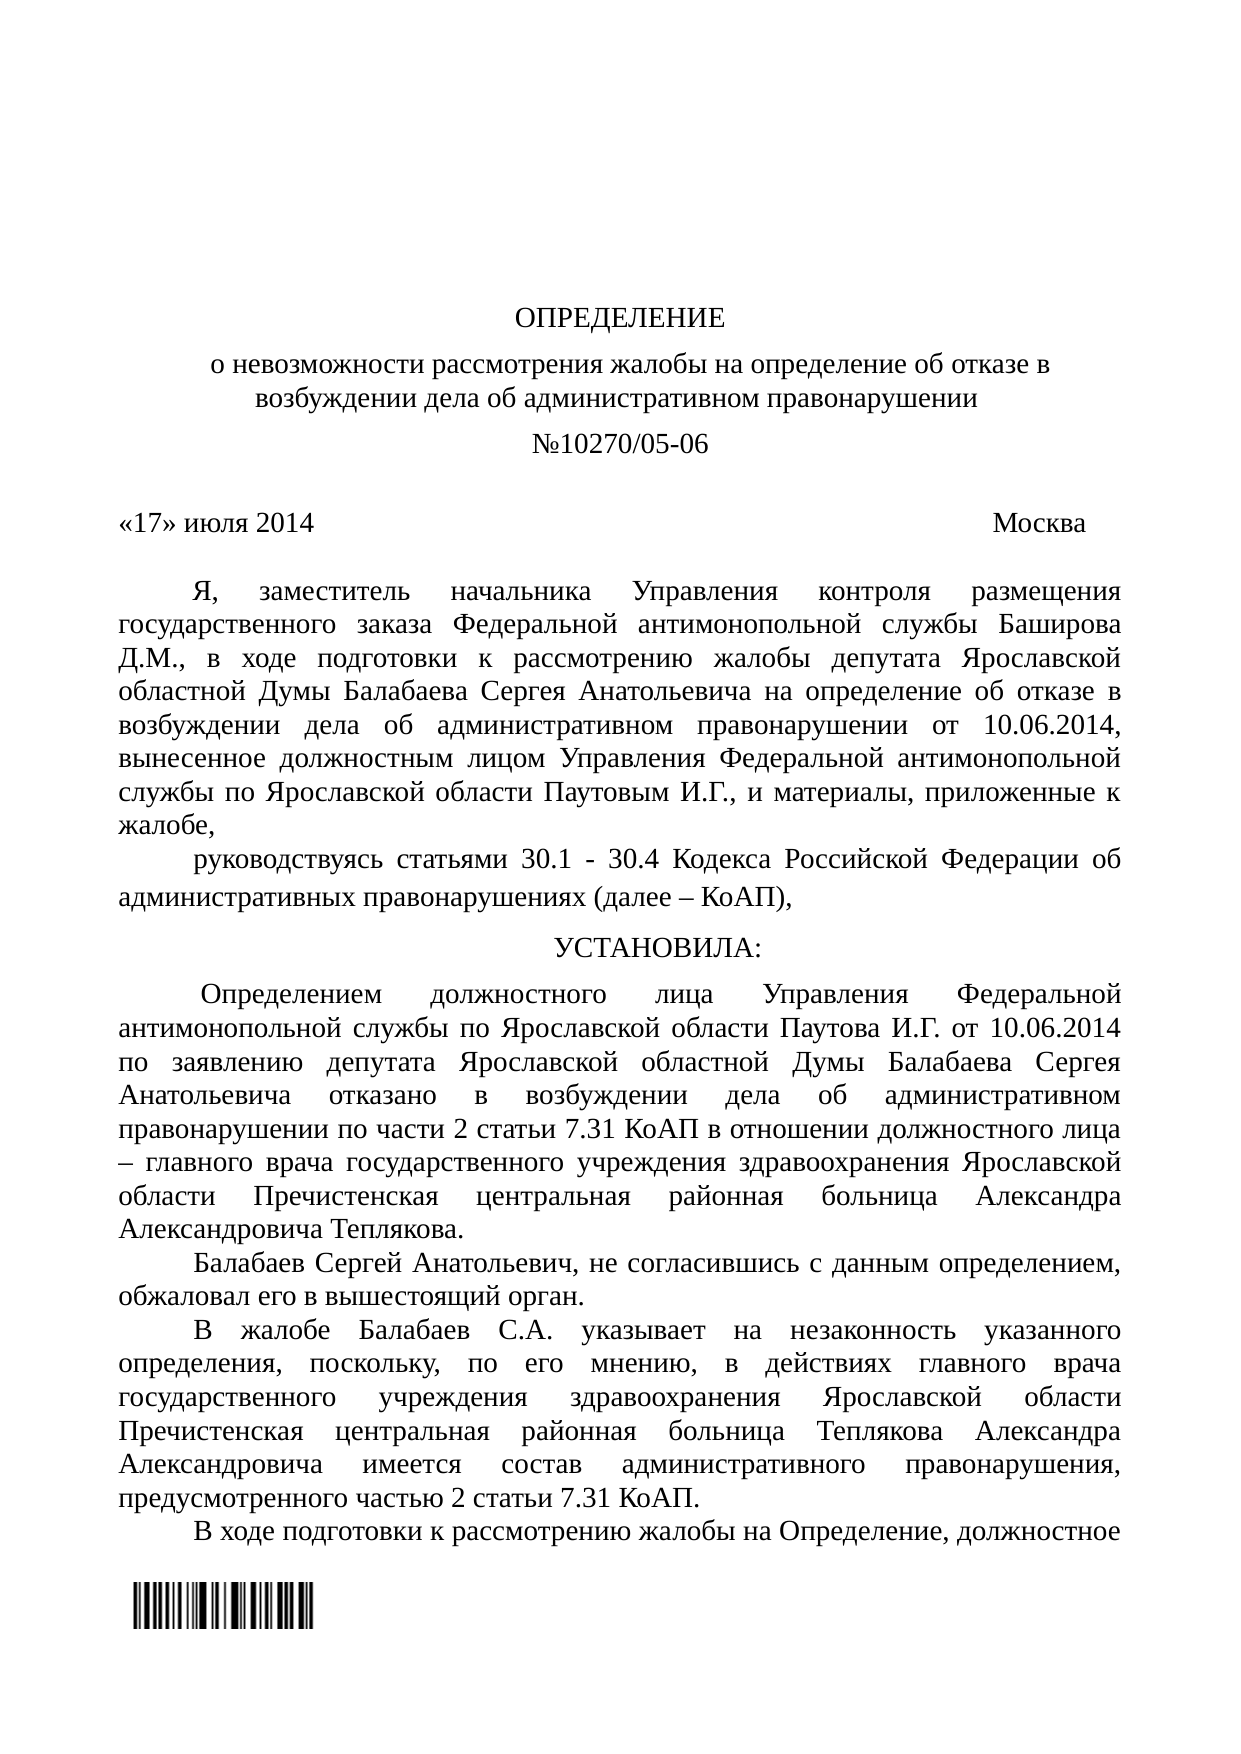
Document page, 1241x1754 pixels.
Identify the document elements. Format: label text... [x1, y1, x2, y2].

text УСТАНОВИЛА: [118, 931, 1122, 964]
text руководствуясь статьями 30.1 - 30.4 Кодекса Российской Федерации об административных правонарушениях (далее – КоАП), [118, 841, 1122, 913]
picture [118, 1582, 331, 1629]
text ОПРЕДЕЛЕНИЕ [118, 300, 1122, 334]
text «17» июля 2014 Москва [118, 506, 1122, 539]
text Я, заместитель начальника Управления контроля размещения государственного заказа Федеральной антимонопольной службы Баширова Д.М., в ходе подготовки к рассмотрению жалобы депутата Ярославской областной Думы Балабаева Сергея Анатольевича на определение об отказе в возбуждении дела об административном правонарушении от 10.06.2014, вынесенное должностным лицом Управления Федеральной антимонопольной службы по Ярославской области Паутовым И.Г., и материалы, приложенные к жалобе, [118, 573, 1122, 841]
text Балабаев Сергей Анатольевич, не согласившись с данным определением, обжаловал его в вышестоящий орган. [118, 1245, 1122, 1312]
text В жалобе Балабаев С.А. указывает на незаконность указанного определения, поскольку, по его мнению, в действиях главного врача государственного учреждения здравоохранения Ярославской области Пречистенская центральная районная больница Теплякова Александра Александровича имеется состав административного правонарушения, предусмотренного частью 2 статьи 7.31 КоАП. [118, 1312, 1122, 1513]
text о невозможности рассмотрения жалобы на определение об отказе в возбуждении дела об административном правонарушении [118, 346, 1122, 413]
text №10270/05-06 [118, 426, 1122, 459]
text В ходе подготовки к рассмотрению жалобы на Определение, должностное [118, 1513, 1122, 1547]
text Определением должностного лица Управления Федеральной антимонопольной службы по Ярославской области Паутова И.Г. от 10.06.2014 по заявлению депутата Ярославской областной Думы Балабаева Сергея Анатольевича отказано в возбуждении дела об административном правонарушении по части 2 статьи 7.31 КоАП в отношении должностного лица – главного врача государственного учреждения здравоохранения Ярославской области Пречистенская центральная районная больница Александра Александровича Теплякова. [118, 977, 1122, 1245]
